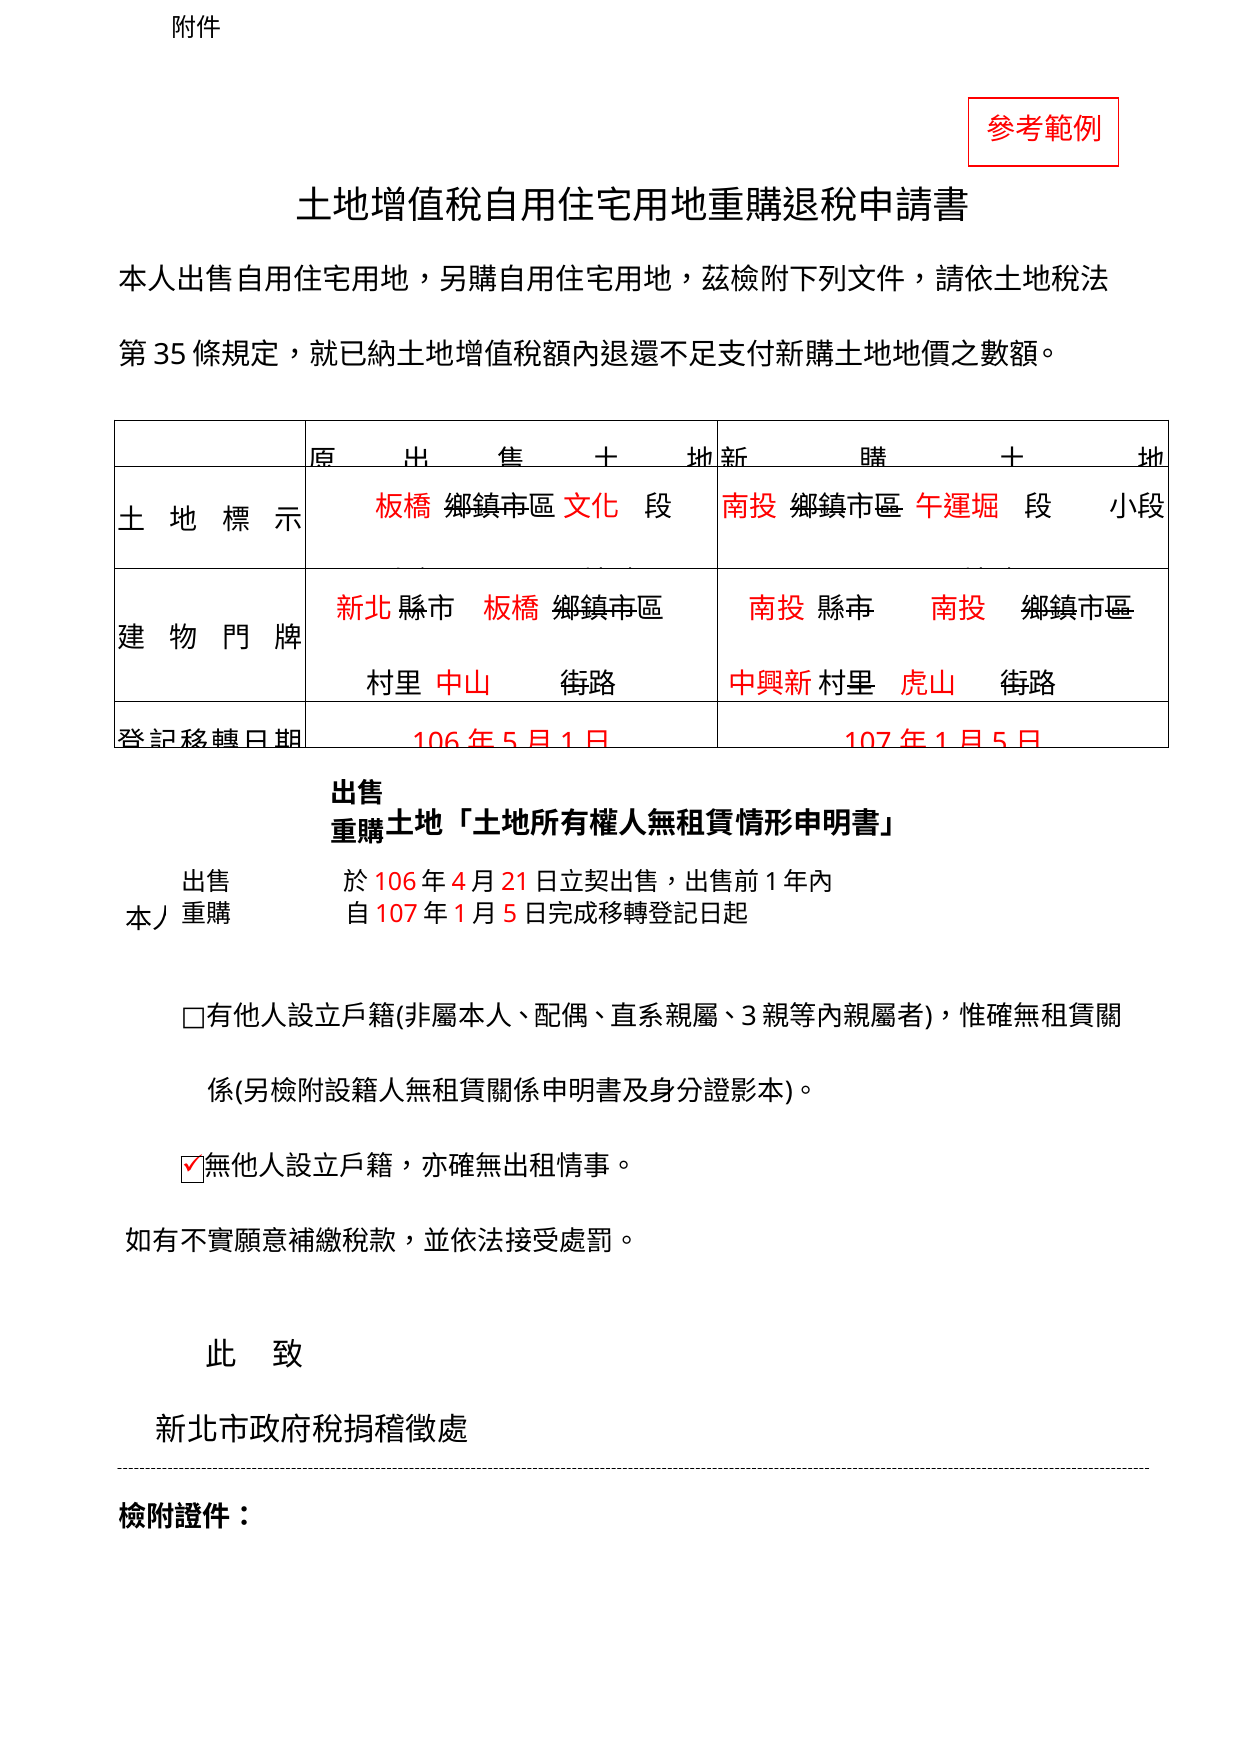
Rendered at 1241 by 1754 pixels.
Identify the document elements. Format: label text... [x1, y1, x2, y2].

text 本人 土地及建物(如上)， [126, 866, 1122, 954]
text 本人出售自用住宅用地，另購自用住宅用地，茲檢附下列文件，請依土地稅法第35條規定，就已納土地增值稅額內退還不足支付新購土地地價之數額。 [118, 239, 1122, 389]
text 附件 [171, 8, 272, 44]
text 重購 自107年1月 5 日完成移轉登記日起 [181, 907, 1033, 926]
text 無他人設立戶籍，亦確無出租情事。 [181, 1126, 1122, 1201]
table_cell 南投 縣市 南投 鄉鎮市區 中興新 村里 虎山 街路 段 巷 弄 3 號 樓之 [718, 569, 1168, 701]
text 新北市政府稅捐稽徵處 [156, 1389, 1122, 1464]
text 此 致 [206, 1314, 1122, 1389]
text [156, 0, 287, 56]
table_cell 土地標示 [115, 467, 305, 568]
table_header 原出售土地 [306, 421, 717, 466]
text 如有不實願意補繳稅款，並依法接受處罰。 [126, 1201, 1122, 1276]
table_cell 建物門牌 [115, 569, 305, 701]
table_cell 登記移轉日期 [115, 702, 305, 747]
table_cell 107 年 1 月 5 日 [718, 702, 1168, 747]
table_cell 南投 鄉鎮市區 午運堀 段 小段 2110 地號 [718, 467, 1168, 568]
text 土地增值稅自用住宅用地重購退稅申請書 [118, 164, 1122, 239]
table_cell 新北 縣市 板橋 鄉鎮市區 村里 中山 街路 1 段 巷 弄 143 號 樓之 [306, 569, 717, 701]
text □有他人設立戶籍(非屬本人、配偶、直系親屬、3親等內親屬者)，惟確無租賃關係(另檢附設籍人無租賃關係申明書及身分證影本)。 [181, 976, 1122, 1126]
table_header 新購土地 [718, 421, 1168, 466]
text [969, 99, 1118, 165]
table_header [115, 421, 305, 466]
text 參考範例 [984, 106, 1103, 148]
table_cell 106 年 5 月 1 日 [306, 702, 717, 747]
table_cell 板橋 鄉鎮市區 文化 段 小段 1036 地號 [306, 467, 717, 568]
text 出售重購土地「土地所有權人無租賃情形申明書」 [118, 754, 1122, 866]
text 檢附證件： [118, 1476, 1122, 1551]
text 出售 於106年4月21日立契出售，出售前1年內 [181, 874, 1033, 895]
table_header 原出售土地 [313, 450, 323, 466]
